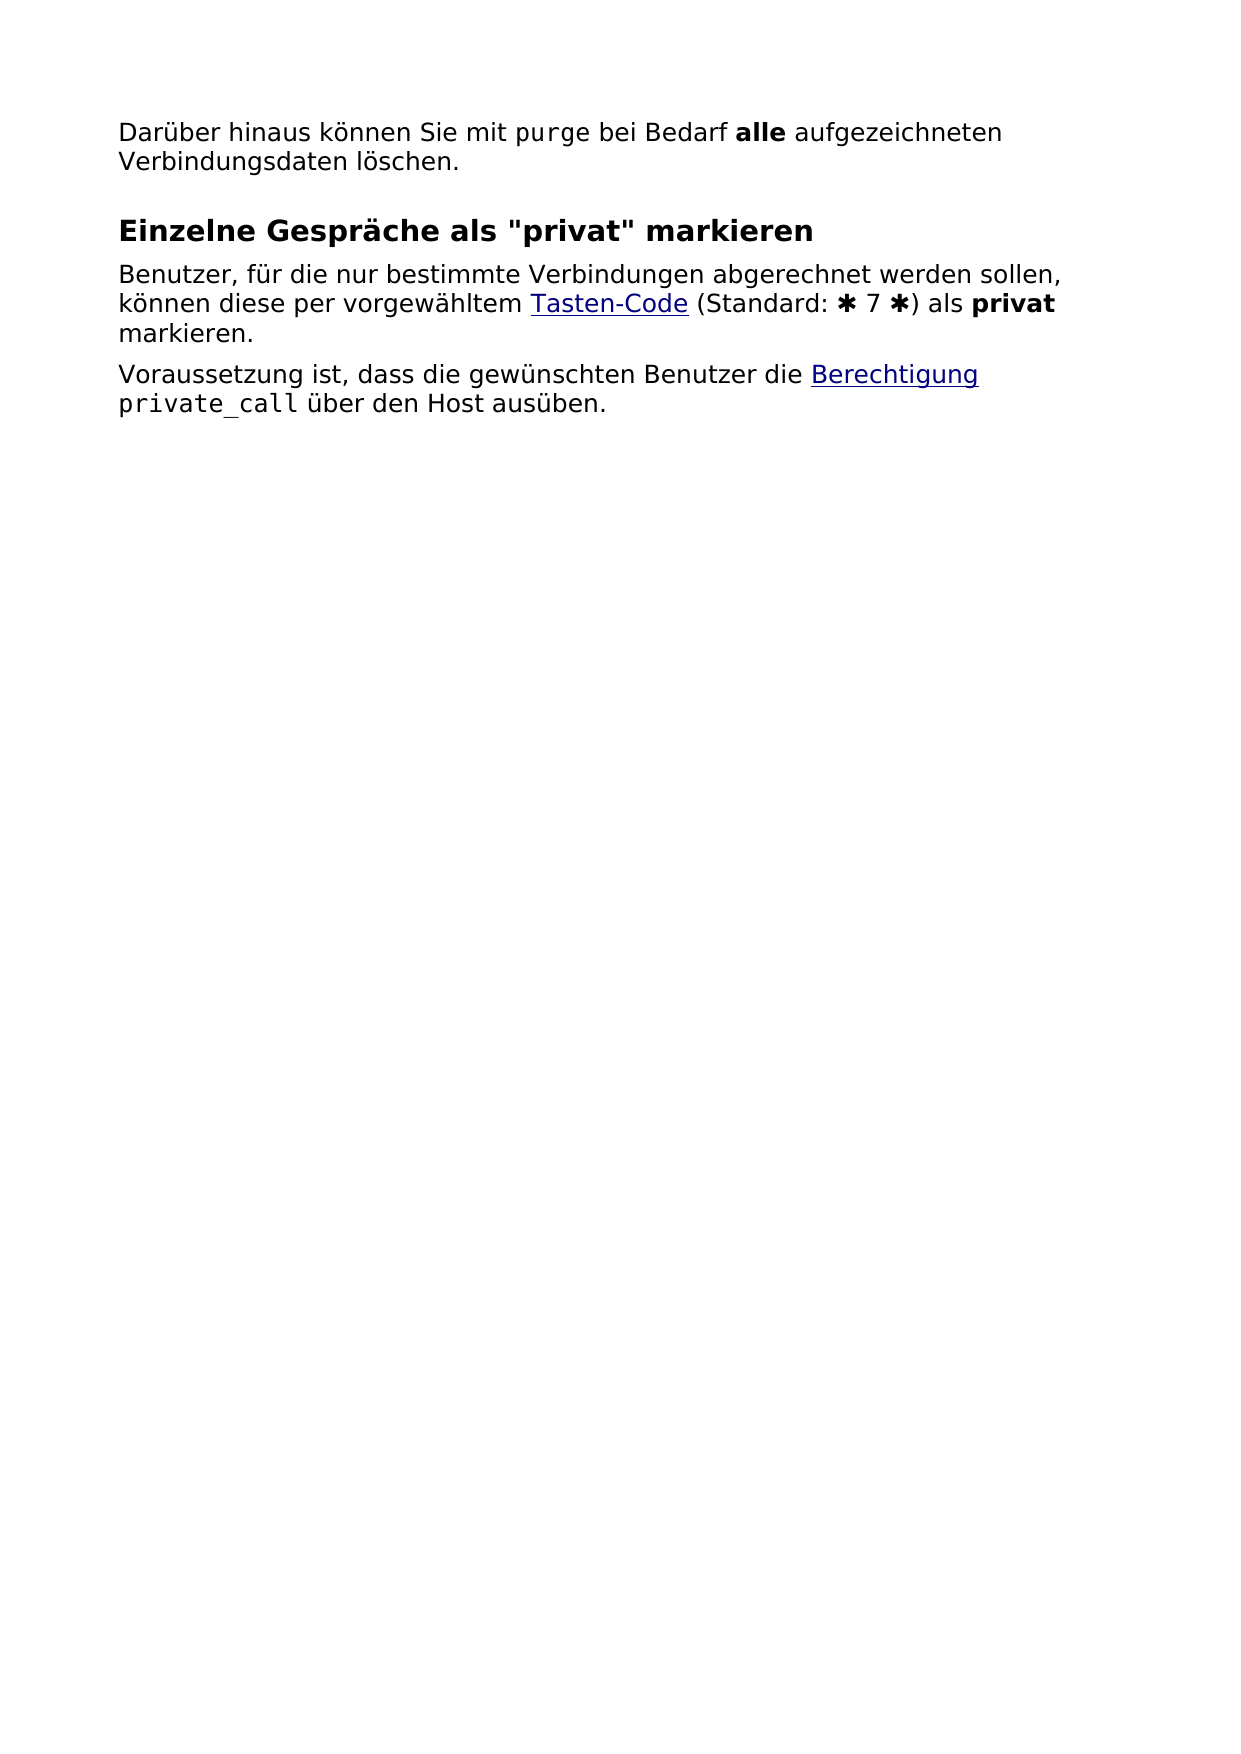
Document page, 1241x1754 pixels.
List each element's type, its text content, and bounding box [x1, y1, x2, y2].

text Darüber hinaus können Sie mit purge bei Bedarf alle aufgezeichneten Verbindungsdaten löschen. [118, 118, 1122, 176]
subtitle Einzelne Gespräche als "privat" markieren [118, 214, 1122, 248]
text Voraussetzung ist, dass die gewünschten Benutzer die Berechtigung private_call über den Host ausüben. [118, 360, 1122, 419]
text Benutzer, für die nur bestimmte Verbindungen abgerechnet werden sollen, können diese per vorgewähltem Tasten-Code (Standard: ✱ 7 ✱) als privat markieren. [118, 260, 1122, 348]
